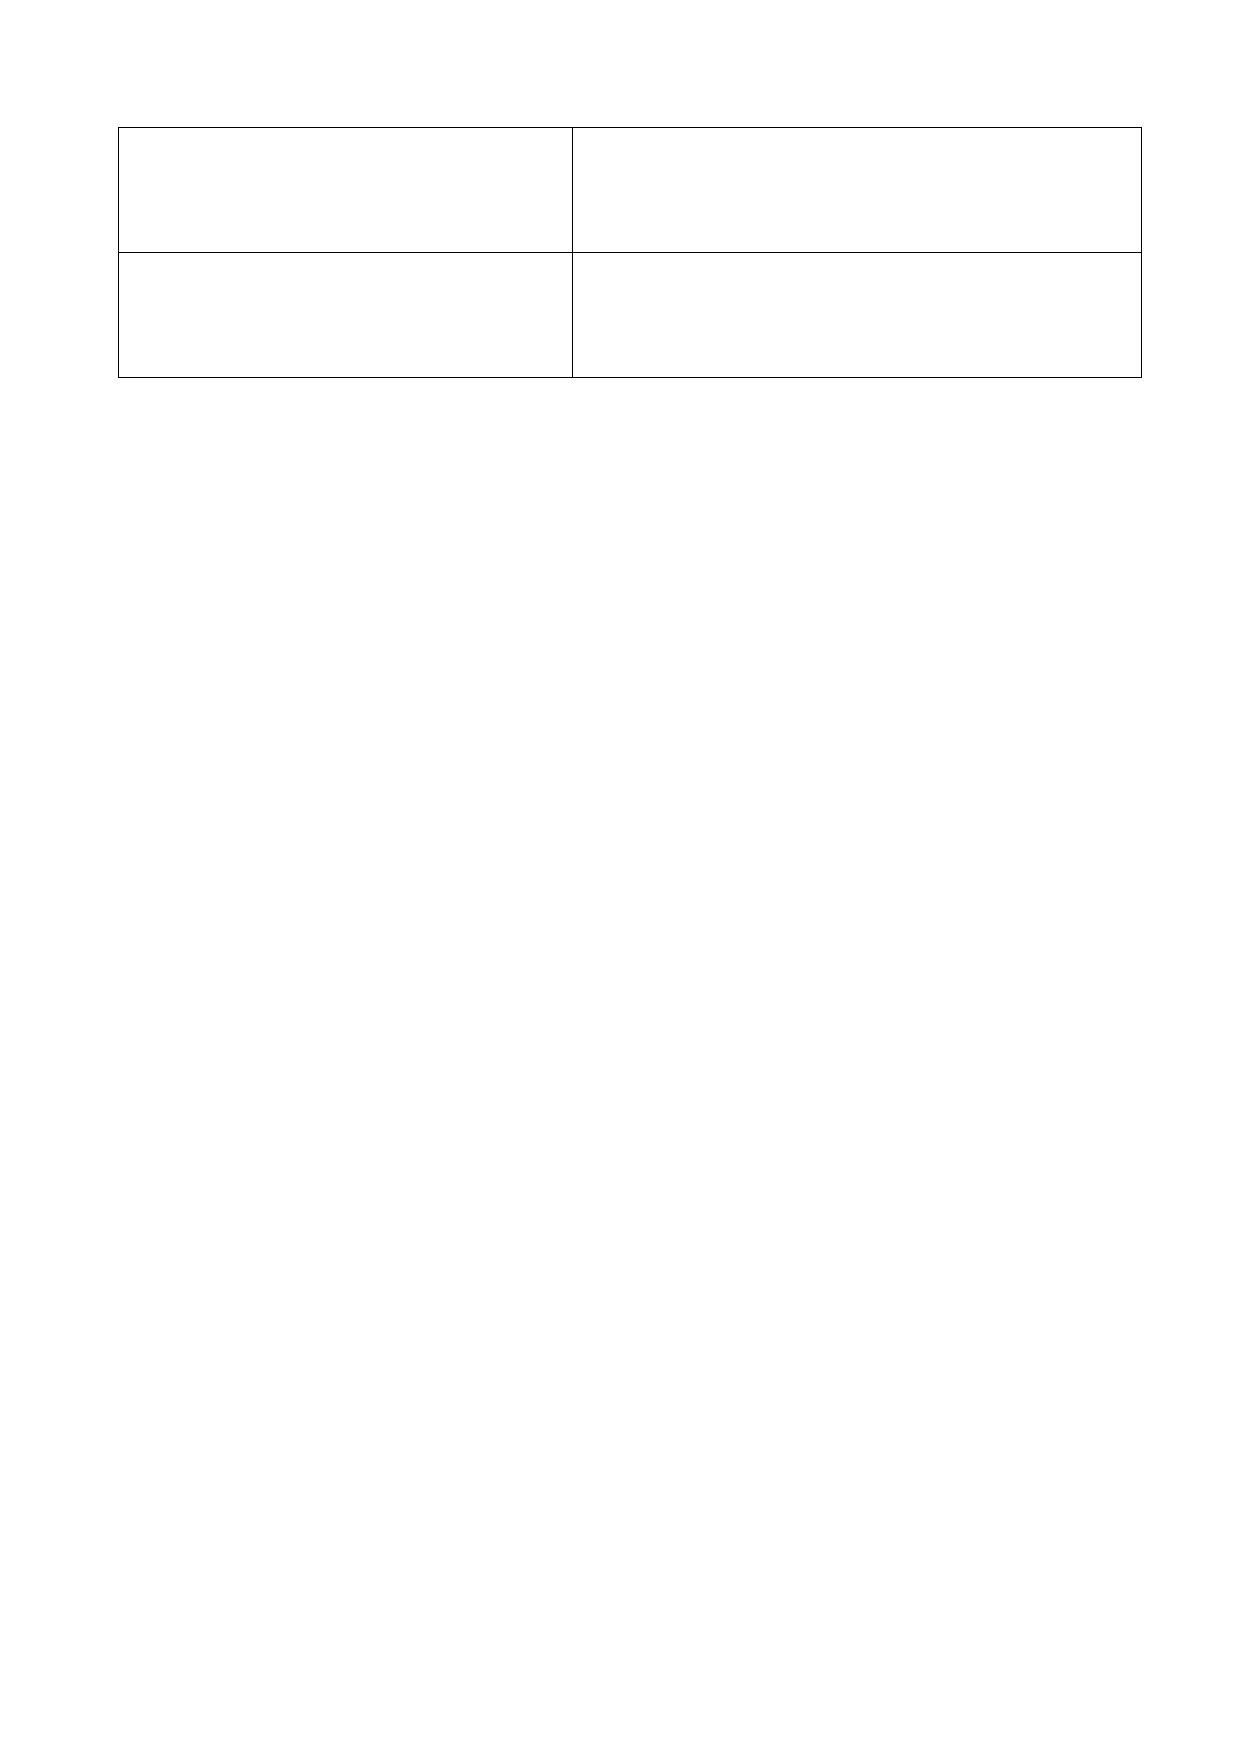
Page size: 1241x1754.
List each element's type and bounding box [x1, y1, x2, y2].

table_cell [119, 128, 572, 252]
table_cell [573, 128, 1141, 252]
table_cell [119, 253, 572, 377]
table_cell [573, 253, 1141, 377]
